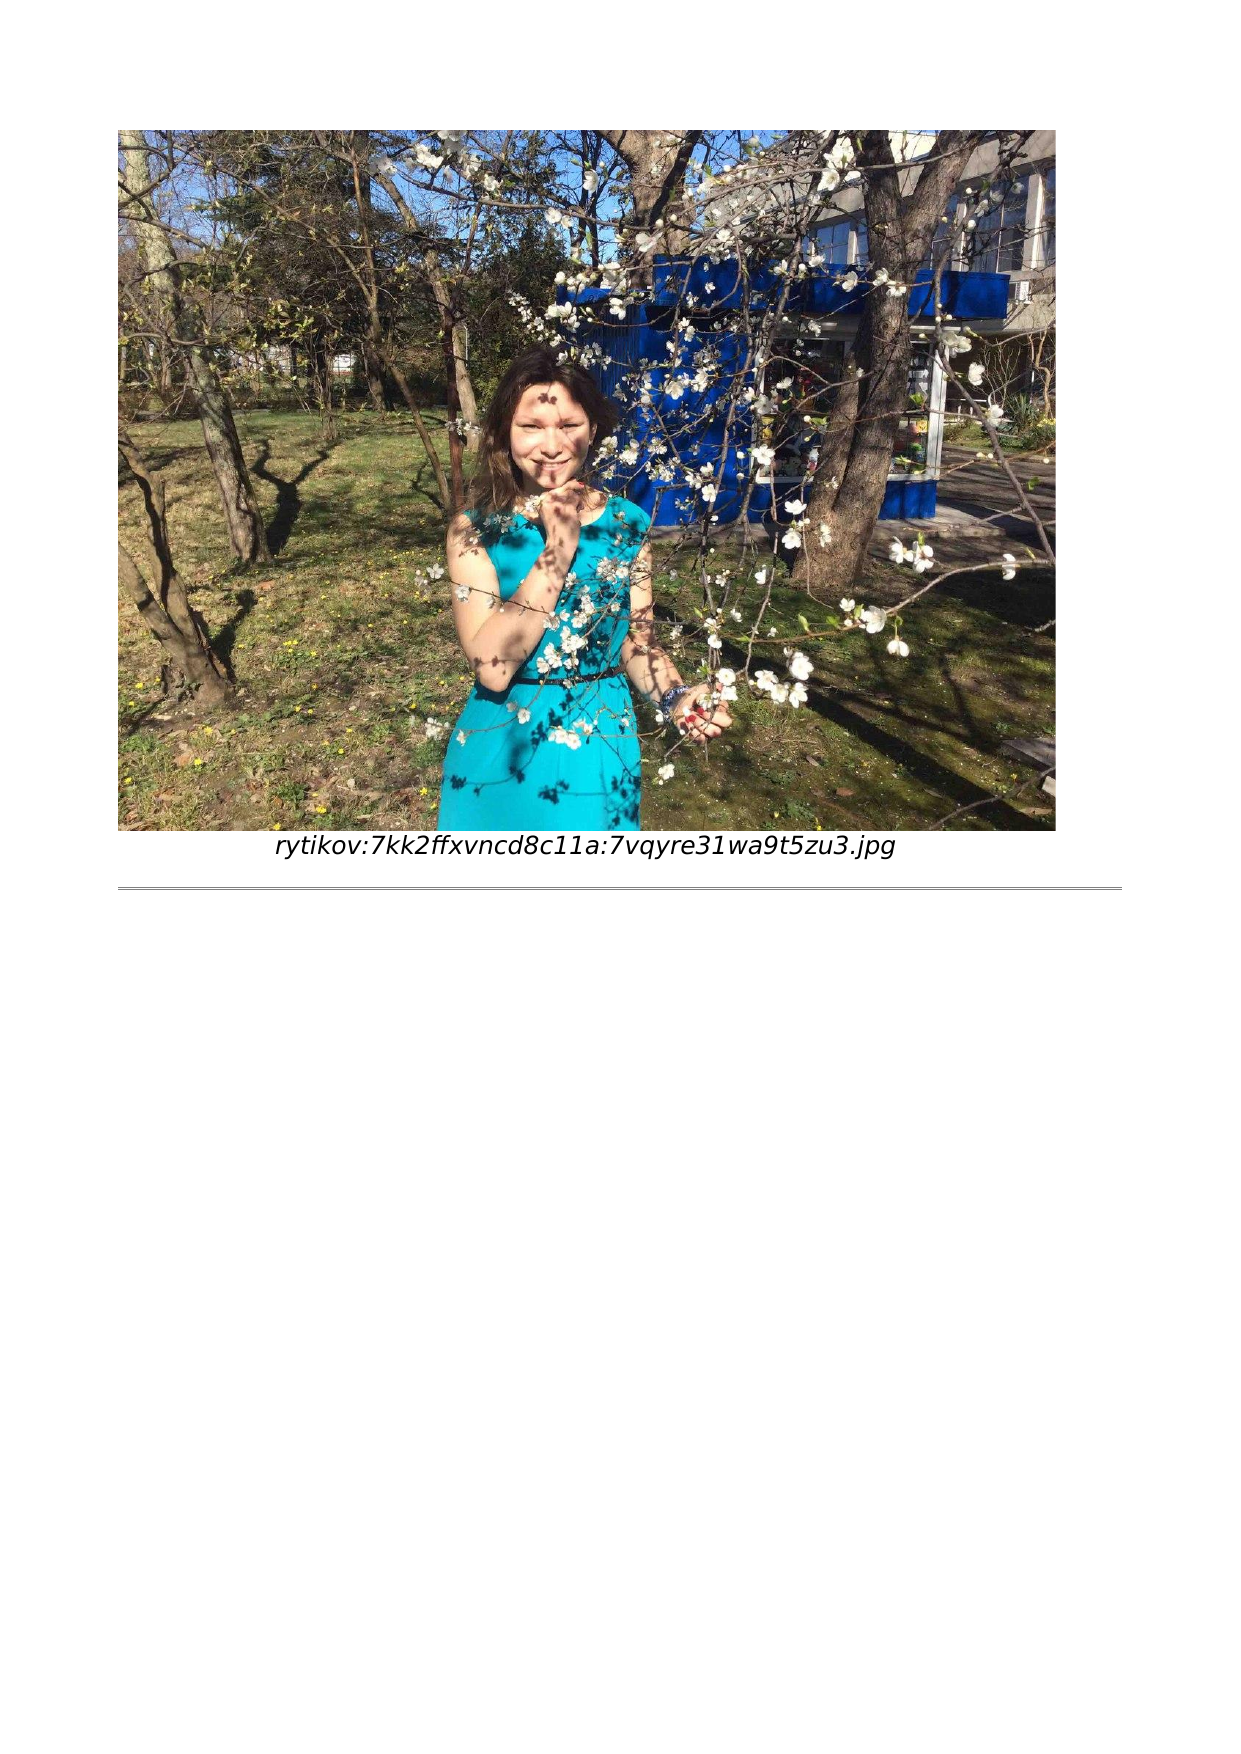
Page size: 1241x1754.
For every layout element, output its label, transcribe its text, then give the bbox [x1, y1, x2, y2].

picture [118, 130, 1056, 831]
text rytikov:7kk2ffxvncd8c11a:7vqyre31wa9t5zu3.jpg [118, 831, 1056, 860]
